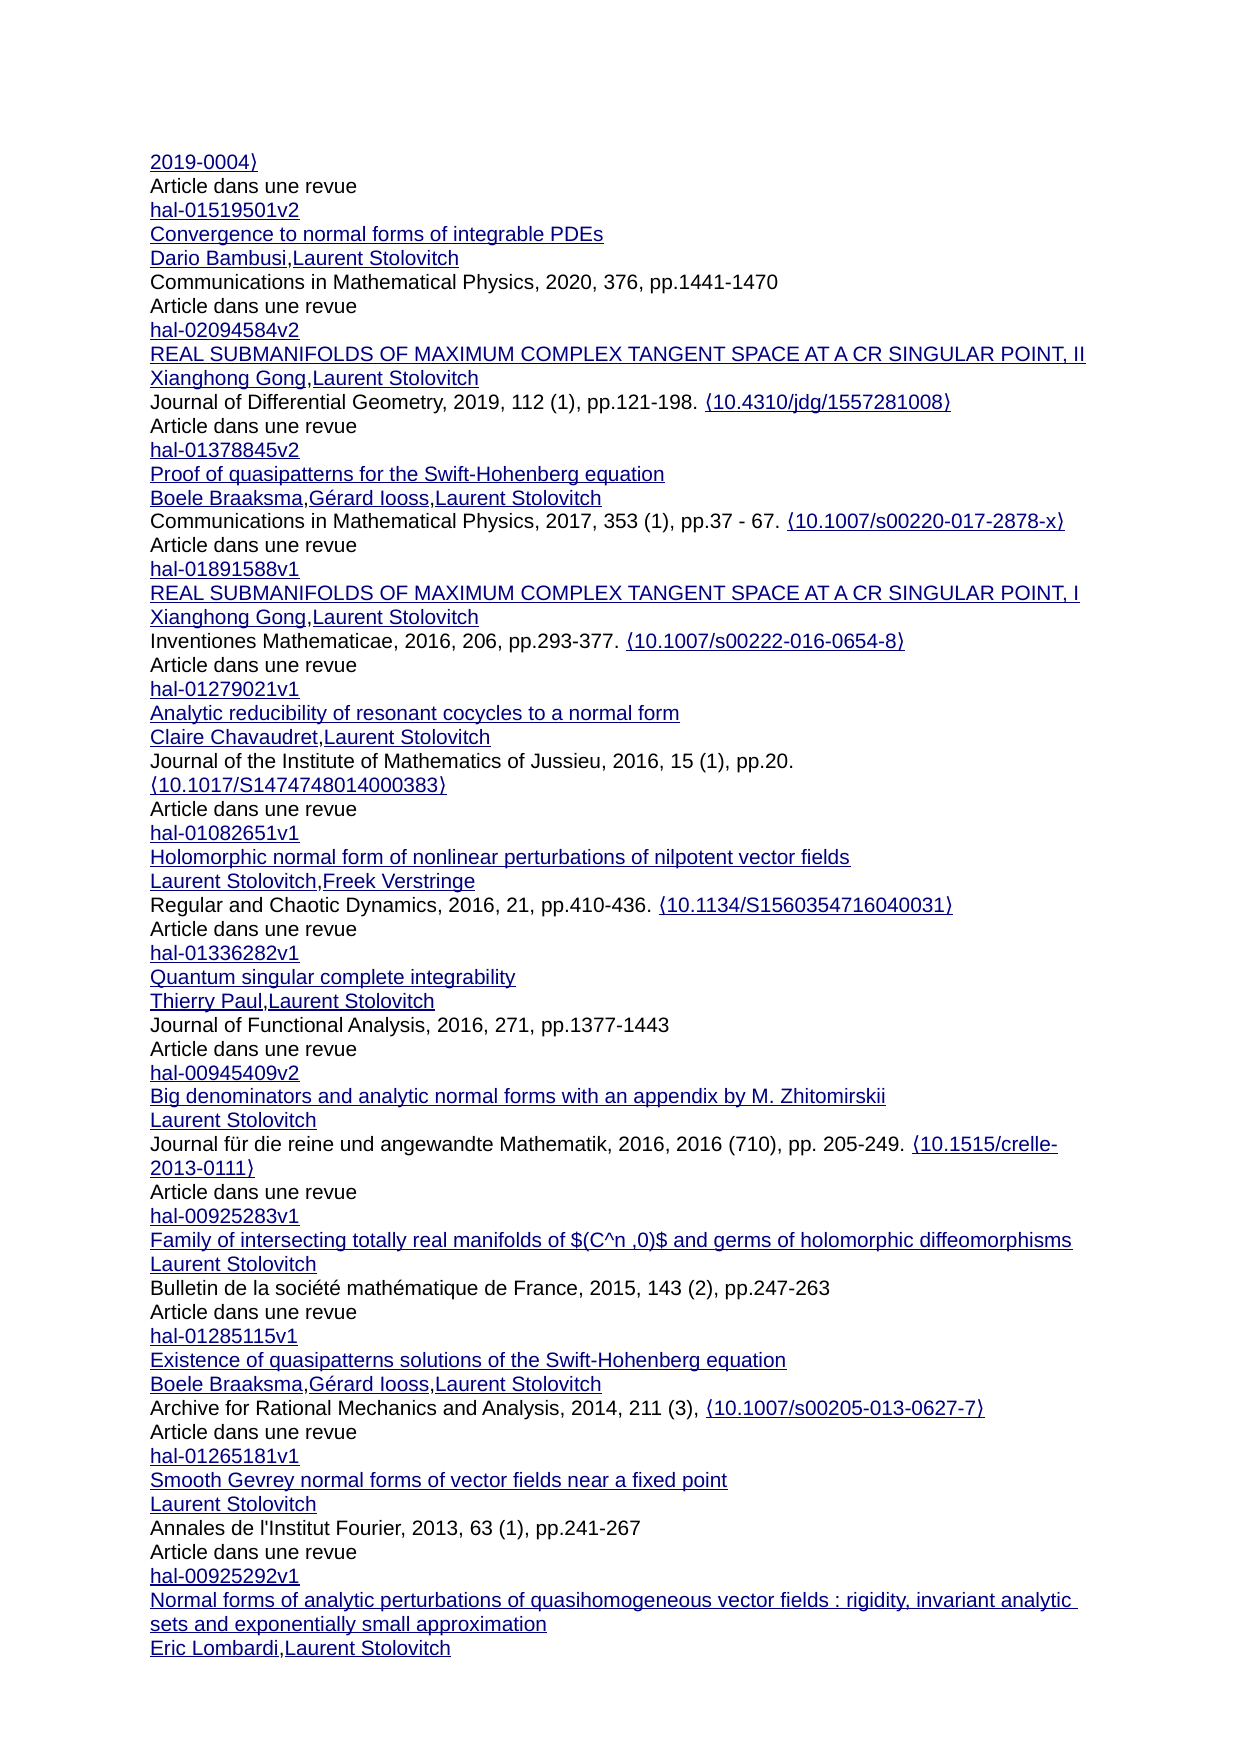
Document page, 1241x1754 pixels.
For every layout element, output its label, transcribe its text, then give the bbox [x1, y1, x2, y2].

table_cell Existence of quasipatterns solutions of the Swift-Hohenberg equation Boele Braaksma,Gérard Iooss,Laurent Stolovitch Archive for Rational Mechanics and Analysis, 2014, 211 (3), ⟨10.1007/s00205-013-0627-7⟩ Article dans une revue hal-01265181v1 [150, 1348, 1090, 1468]
table_cell 2019-0004⟩ Article dans une revue hal-01519501v2 [150, 150, 1090, 222]
table_cell Analytic reducibility of resonant cocycles to a normal form Claire Chavaudret,Laurent Stolovitch Journal of the Institute of Mathematics of Jussieu, 2016, 15 (1), pp.20. ⟨10.1017/S1474748014000383⟩ Article dans une revue hal-01082651v1 [150, 701, 1090, 845]
table_cell REAL SUBMANIFOLDS OF MAXIMUM COMPLEX TANGENT SPACE AT A CR SINGULAR POINT, I Xianghong Gong,Laurent Stolovitch Inventiones Mathematicae, 2016, 206, pp.293-377. ⟨10.1007/s00222-016-0654-8⟩ Article dans une revue hal-01279021v1 [150, 581, 1090, 701]
table_cell Quantum singular complete integrability Thierry Paul,Laurent Stolovitch Journal of Functional Analysis, 2016, 271, pp.1377-1443 Article dans une revue hal-00945409v2 [150, 965, 1090, 1084]
table_cell Big denominators and analytic normal forms with an appendix by M. Zhitomirskii Laurent Stolovitch Journal für die reine und angewandte Mathematik, 2016, 2016 (710), pp. 205-249. ⟨10.1515/crelle-2013-0111⟩ Article dans une revue hal-00925283v1 [150, 1084, 1090, 1228]
table_cell Smooth Gevrey normal forms of vector fields near a fixed point Laurent Stolovitch Annales de l'Institut Fourier, 2013, 63 (1), pp.241-267 Article dans une revue hal-00925292v1 [150, 1468, 1090, 1587]
table_cell Normal forms of analytic perturbations of quasihomogeneous vector fields : rigidity, invariant analytic sets and exponentially small approximation Eric Lombardi,Laurent Stolovitch [150, 1588, 1090, 1659]
table_cell Convergence to normal forms of integrable PDEs Dario Bambusi,Laurent Stolovitch Communications in Mathematical Physics, 2020, 376, pp.1441-1470 Article dans une revue hal-02094584v2 [150, 222, 1090, 342]
table_cell Family of intersecting totally real manifolds of $(C^n ,0)$ and germs of holomorphic diffeomorphisms Laurent Stolovitch Bulletin de la société mathématique de France, 2015, 143 (2), pp.247-263 Article dans une revue hal-01285115v1 [150, 1228, 1090, 1348]
table_cell Proof of quasipatterns for the Swift-Hohenberg equation Boele Braaksma,Gérard Iooss,Laurent Stolovitch Communications in Mathematical Physics, 2017, 353 (1), pp.37 - 67. ⟨10.1007/s00220-017-2878-x⟩ Article dans une revue hal-01891588v1 [150, 461, 1090, 581]
table_cell Holomorphic normal form of nonlinear perturbations of nilpotent vector fields Laurent Stolovitch,Freek Verstringe Regular and Chaotic Dynamics, 2016, 21, pp.410-436. ⟨10.1134/S1560354716040031⟩ Article dans une revue hal-01336282v1 [150, 845, 1090, 964]
table_cell REAL SUBMANIFOLDS OF MAXIMUM COMPLEX TANGENT SPACE AT A CR SINGULAR POINT, II Xianghong Gong,Laurent Stolovitch Journal of Differential Geometry, 2019, 112 (1), pp.121-198. ⟨10.4310/jdg/1557281008⟩ Article dans une revue hal-01378845v2 [150, 342, 1090, 461]
